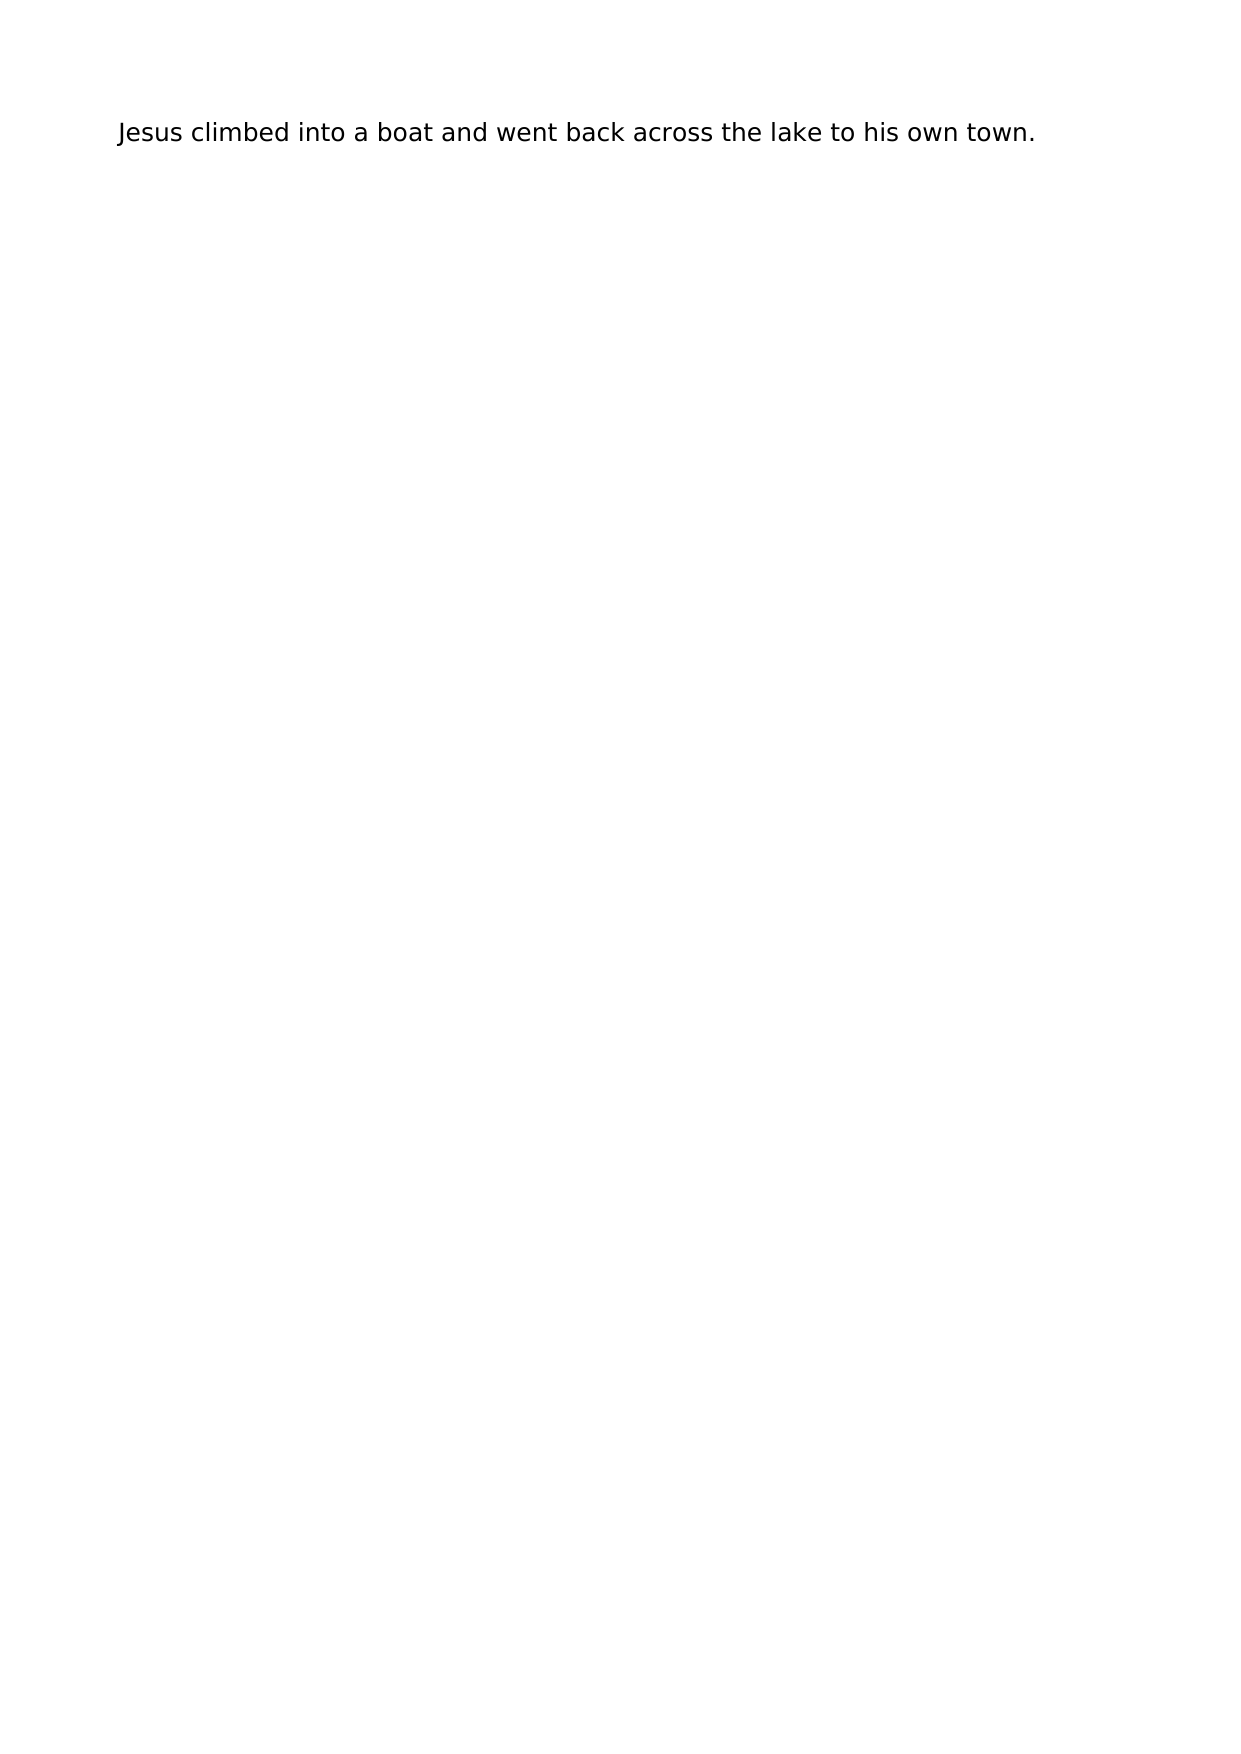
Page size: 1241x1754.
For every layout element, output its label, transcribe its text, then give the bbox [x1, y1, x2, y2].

text Jesus climbed into a boat and went back across the lake to his own town. [118, 118, 1122, 147]
